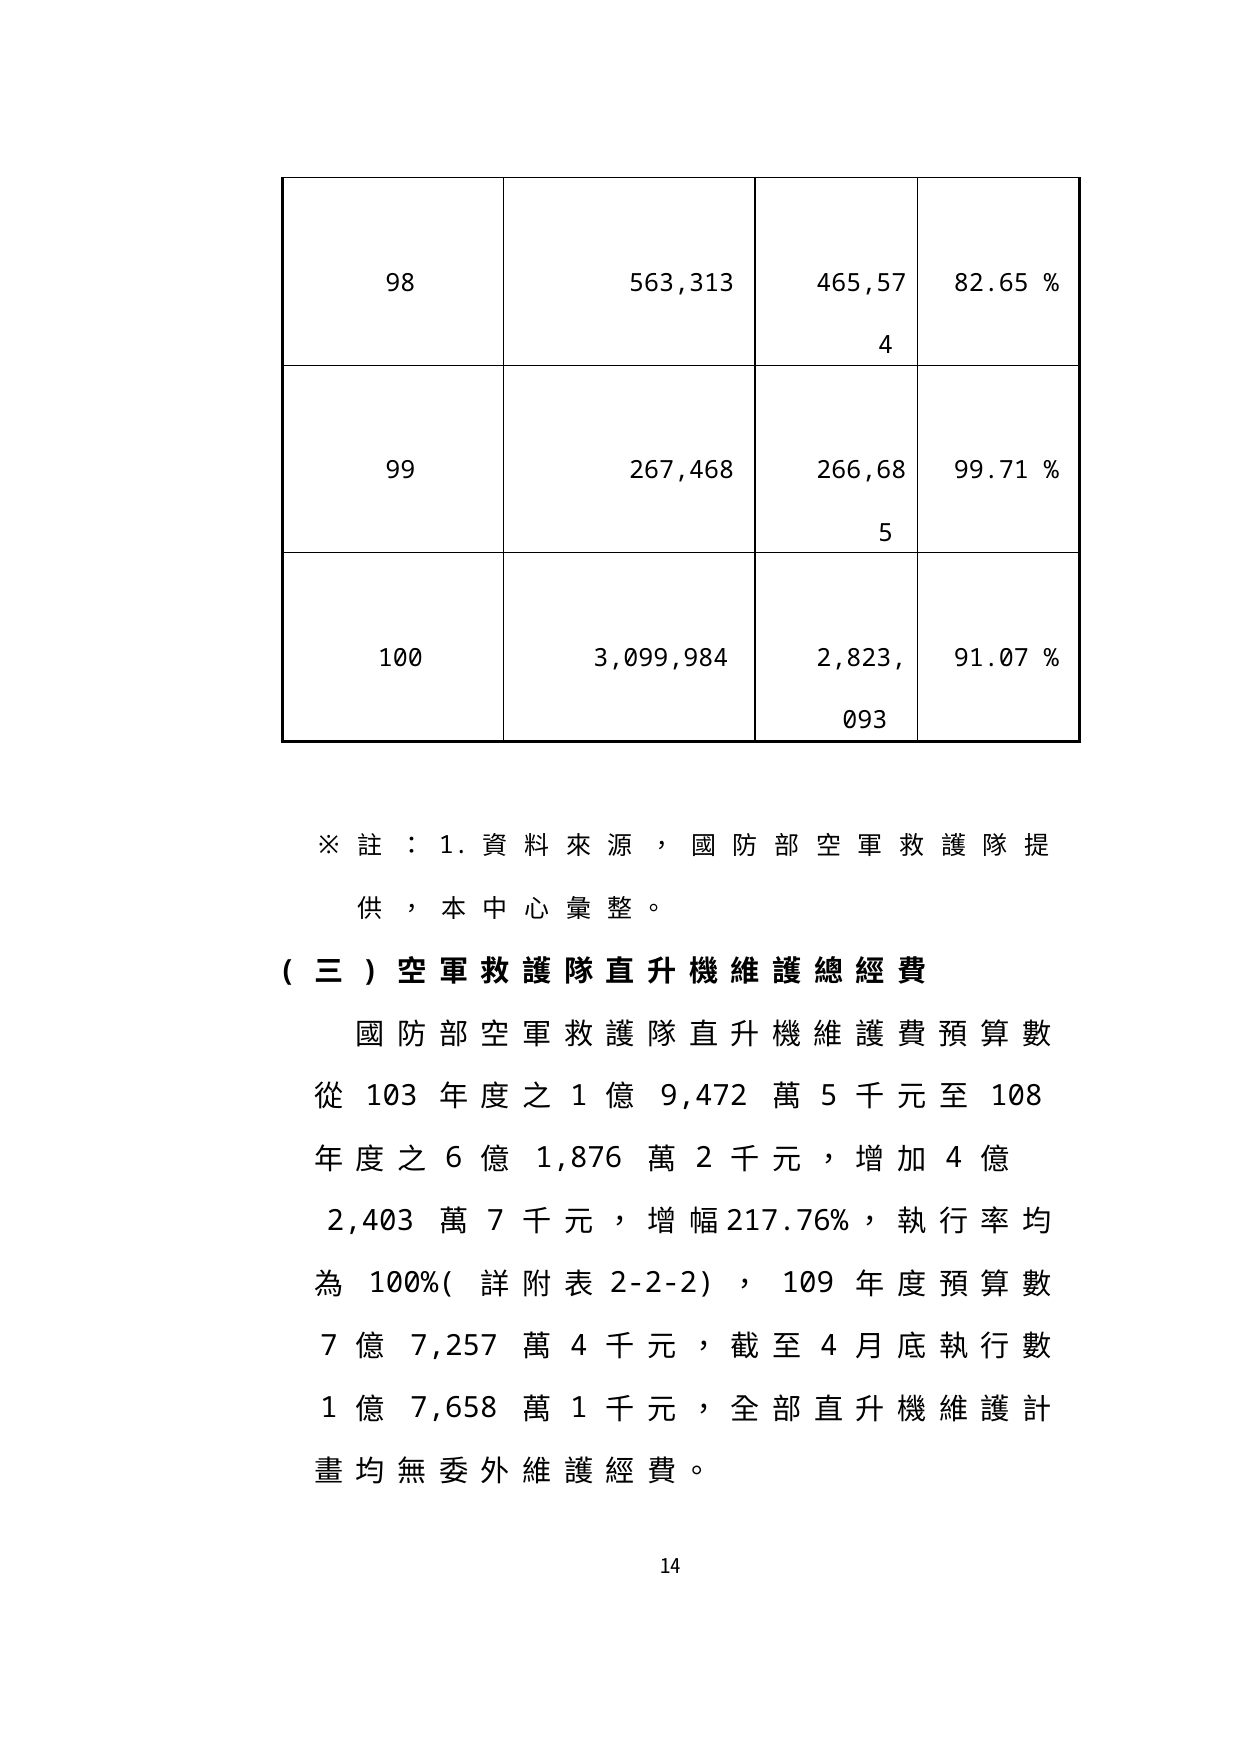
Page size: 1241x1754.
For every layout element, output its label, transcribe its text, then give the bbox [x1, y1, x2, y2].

table_cell 98 [284, 178, 503, 365]
table_cell 99.71 % [918, 366, 1078, 552]
table_cell 3,099,984 [504, 553, 754, 740]
table_cell 91.07 % [918, 553, 1078, 740]
table_cell 465,574 [756, 178, 917, 365]
table_cell 82.65 % [918, 178, 1078, 365]
table_cell 99 [284, 366, 503, 552]
text ※註：1.資料來源，國防部空軍救護隊提供，本中心彙整。 [271, 802, 1058, 927]
table_cell 267,468 [504, 366, 754, 552]
text (三)空軍救護隊直升機維護總經費 [242, 927, 1058, 990]
text 國防部空軍救護隊直升機維護費預算數從103年度之1億9,472萬5千元至108年度之6億1,876萬2千元，增加4億2,403萬7千元，增幅217.76%，執行率均為100%(詳附表2-2-2)，109年度預算數7億7,257萬4千元，截至4月底執行數1億7,658萬1千元，全部直升機維護計畫均無委外維護經費。 [271, 990, 1058, 1490]
table_cell 100 [284, 553, 503, 740]
table_cell 2,823,093 [756, 553, 917, 740]
table_cell 266,685 [756, 366, 917, 552]
table_cell 563,313 [504, 178, 754, 365]
